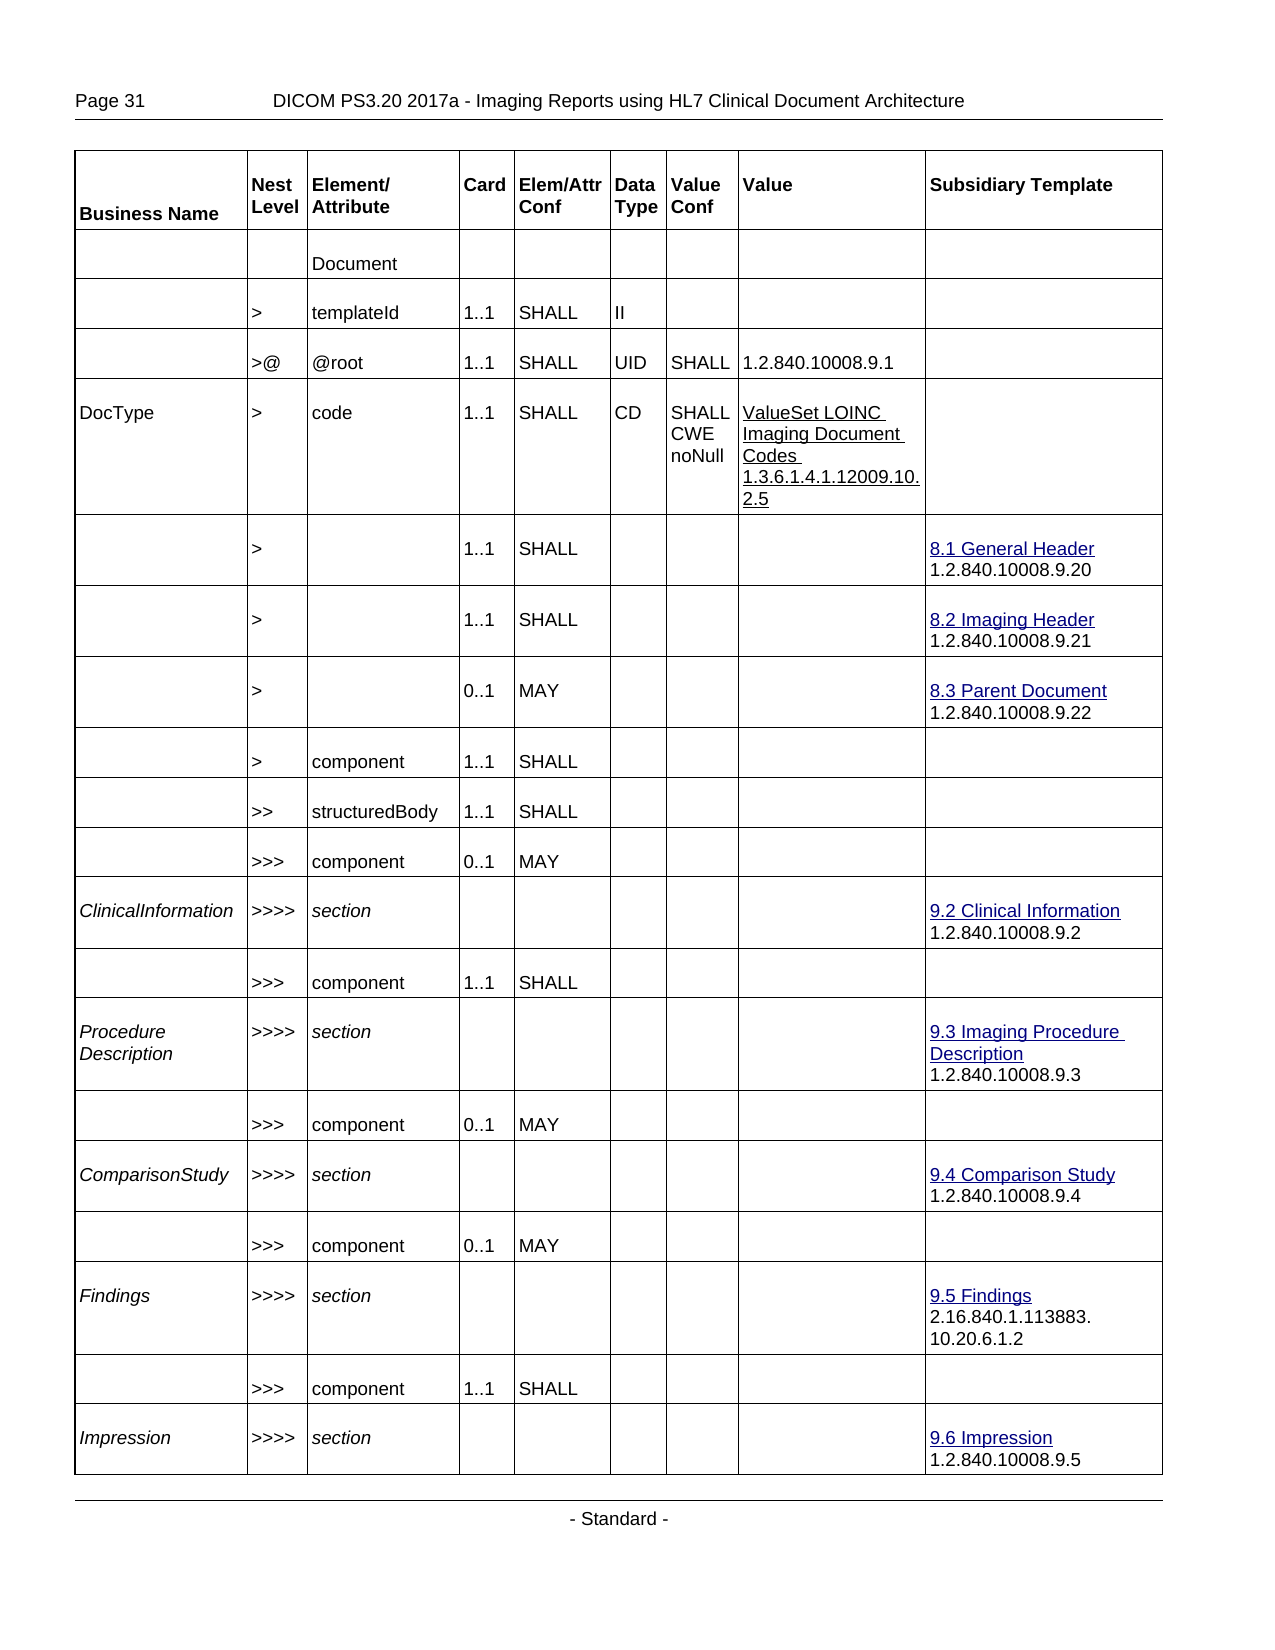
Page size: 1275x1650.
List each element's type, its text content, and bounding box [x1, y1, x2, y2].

table_cell [76, 1355, 247, 1403]
table_cell [611, 728, 666, 777]
table_cell 9.2 Clinical Information 1.2.840.10008.9.2 [926, 877, 1162, 947]
table_cell [739, 828, 925, 876]
table_cell [76, 828, 247, 876]
table_cell [667, 1262, 738, 1353]
table_cell [460, 877, 514, 947]
table_cell [739, 586, 925, 656]
table_cell SHALL [515, 515, 610, 585]
table_cell [611, 1262, 666, 1353]
table_header Value Conf [667, 151, 738, 228]
table_cell [739, 230, 925, 278]
table_cell Impression [76, 1404, 247, 1474]
table_cell [515, 1262, 610, 1353]
table_cell [926, 230, 1162, 278]
table_cell 1..1 [460, 586, 514, 656]
table_header Nest Level [248, 151, 307, 228]
table_cell section [308, 1404, 459, 1474]
table_cell >@ [248, 329, 307, 377]
table_cell [739, 1141, 925, 1211]
table_cell [739, 1212, 925, 1261]
table_cell 9.6 Impression 1.2.840.10008.9.5 [926, 1404, 1162, 1474]
table_cell SHALL [667, 329, 738, 377]
table_cell > [248, 279, 307, 328]
table_cell >>> [248, 1091, 307, 1140]
table_cell [76, 728, 247, 777]
table_cell [308, 515, 459, 585]
table_cell [76, 515, 247, 585]
table_cell 1..1 [460, 379, 514, 513]
table_cell >>> [248, 949, 307, 997]
table_cell [611, 1404, 666, 1474]
table_cell 8.2 Imaging Header 1.2.840.10008.9.21 [926, 586, 1162, 656]
table_cell SHALL [515, 778, 610, 827]
table_cell [667, 728, 738, 777]
table_cell [460, 998, 514, 1090]
table_cell structured​Body [308, 778, 459, 827]
table_cell 8.1 General Header 1.2.840.10008.9.20 [926, 515, 1162, 585]
table_cell 8.3 Parent Document 1.2.840.10008.9.22 [926, 657, 1162, 727]
table_cell SHALL [515, 1355, 610, 1403]
table_cell section [308, 1141, 459, 1211]
table_cell >>>> [248, 877, 307, 947]
table_cell [76, 949, 247, 997]
table_cell [739, 515, 925, 585]
table_cell [515, 1404, 610, 1474]
table_cell section [308, 998, 459, 1090]
table_cell CD [611, 379, 666, 513]
table_cell [667, 949, 738, 997]
table_cell SHALL [515, 279, 610, 328]
table_cell [739, 778, 925, 827]
table_cell [739, 279, 925, 328]
table_cell [460, 1262, 514, 1353]
table_cell [76, 778, 247, 827]
table_cell [926, 949, 1162, 997]
table_cell [611, 1355, 666, 1403]
table_cell [667, 1141, 738, 1211]
table_cell [667, 586, 738, 656]
table_cell ValueSet LOINC Imaging Document Codes 1.3.6.1.4.1.12009.10.2.5 [739, 379, 925, 513]
table_cell [76, 279, 247, 328]
table_cell [739, 728, 925, 777]
table_cell section [308, 877, 459, 947]
table_cell [515, 998, 610, 1090]
table_header Data Type [611, 151, 666, 228]
table_cell [739, 949, 925, 997]
table_cell [926, 379, 1162, 513]
table_cell [460, 230, 514, 278]
table_cell 1..1 [460, 778, 514, 827]
table_cell > [248, 728, 307, 777]
table_cell Procedure​Description [76, 998, 247, 1090]
table_cell [611, 1141, 666, 1211]
table_cell [667, 778, 738, 827]
table_cell [460, 1141, 514, 1211]
table_cell > [248, 657, 307, 727]
table_cell [76, 230, 247, 278]
table_cell component [308, 1091, 459, 1140]
table_cell [739, 877, 925, 947]
table_cell [667, 998, 738, 1090]
table_cell [926, 828, 1162, 876]
table_cell [926, 1355, 1162, 1403]
table_cell [515, 877, 610, 947]
table_cell [611, 877, 666, 947]
table_cell [667, 1404, 738, 1474]
table_cell [611, 949, 666, 997]
table_cell [739, 1262, 925, 1353]
table_cell [667, 279, 738, 328]
table_cell >>>> [248, 1262, 307, 1353]
table_cell [611, 586, 666, 656]
table_cell Clinical​Information [76, 877, 247, 947]
table_cell template​Id [308, 279, 459, 328]
table_cell [611, 1091, 666, 1140]
table_cell [611, 230, 666, 278]
table_cell [739, 1091, 925, 1140]
table_cell [611, 778, 666, 827]
table_cell [611, 828, 666, 876]
table_cell >>> [248, 1212, 307, 1261]
table_cell component [308, 949, 459, 997]
table_header Value [739, 151, 925, 228]
table_cell [667, 1212, 738, 1261]
table_cell >>>> [248, 1141, 307, 1211]
table_cell 0..1 [460, 657, 514, 727]
table_cell > [248, 379, 307, 513]
table_cell [926, 329, 1162, 377]
table_cell [667, 828, 738, 876]
table_cell component [308, 828, 459, 876]
table_cell Document [308, 230, 459, 278]
table_cell component [308, 1212, 459, 1261]
table_header Business Name [76, 151, 247, 228]
table_cell >>> [248, 828, 307, 876]
table_cell component [308, 1355, 459, 1403]
table_cell > [248, 515, 307, 585]
table_cell Findings [76, 1262, 247, 1353]
table_cell SHALL [515, 586, 610, 656]
table_cell MAY [515, 657, 610, 727]
table_cell [76, 1091, 247, 1140]
table_cell >>>> [248, 1404, 307, 1474]
table_cell [76, 329, 247, 377]
table_cell @root [308, 329, 459, 377]
table_cell SHALL [515, 728, 610, 777]
table_cell 1.2.840.10008.9.1 [739, 329, 925, 377]
table_cell 1..1 [460, 728, 514, 777]
table_cell MAY [515, 1091, 610, 1140]
table_cell >>>> [248, 998, 307, 1090]
table_cell [76, 586, 247, 656]
table_cell UID [611, 329, 666, 377]
table_cell MAY [515, 828, 610, 876]
table_cell [611, 515, 666, 585]
table_cell Comparison​Study [76, 1141, 247, 1211]
table_cell [926, 1091, 1162, 1140]
table_cell SHALL [515, 329, 610, 377]
table_cell 1..1 [460, 329, 514, 377]
table_cell [667, 657, 738, 727]
table_cell SHALL [515, 379, 610, 513]
table_cell SHALL [515, 949, 610, 997]
table_cell 9.5 Findings 2.16.840.1.113883.​10.20.6.1.2 [926, 1262, 1162, 1353]
table_header Card [460, 151, 514, 228]
table_cell [611, 657, 666, 727]
table_cell section [308, 1262, 459, 1353]
table_cell 0..1 [460, 828, 514, 876]
table_header Subsidiary Template [926, 151, 1162, 228]
table_cell [515, 1141, 610, 1211]
table_cell [926, 728, 1162, 777]
table_cell 1..1 [460, 1355, 514, 1403]
table_cell [248, 230, 307, 278]
table_cell > [248, 586, 307, 656]
table_cell code [308, 379, 459, 513]
table_cell [76, 1212, 247, 1261]
table_cell [739, 998, 925, 1090]
table_cell 1..1 [460, 949, 514, 997]
table_cell >> [248, 778, 307, 827]
table_cell [611, 1212, 666, 1261]
table_cell component [308, 728, 459, 777]
table_cell [926, 778, 1162, 827]
table_cell [76, 657, 247, 727]
table_cell 9.4 Comparison Study 1.2.840.10008.9.4 [926, 1141, 1162, 1211]
table_cell [739, 1355, 925, 1403]
table_cell Doc​Type [76, 379, 247, 513]
table_cell [667, 877, 738, 947]
table_header Elem/Attr Conf [515, 151, 610, 228]
table_cell 0..1 [460, 1091, 514, 1140]
table_cell [667, 230, 738, 278]
table_cell [926, 279, 1162, 328]
table_cell 9.3 Imaging Procedure Description 1.2.840.10008.9.3 [926, 998, 1162, 1090]
table_cell [926, 1212, 1162, 1261]
table_cell MAY [515, 1212, 610, 1261]
table_cell [308, 586, 459, 656]
table_cell >>> [248, 1355, 307, 1403]
table_cell [739, 1404, 925, 1474]
table_cell 1..1 [460, 515, 514, 585]
table_cell [667, 515, 738, 585]
table_cell SHALL CWE noNull [667, 379, 738, 513]
table_cell 1..1 [460, 279, 514, 328]
table_cell [667, 1355, 738, 1403]
table_cell 0..1 [460, 1212, 514, 1261]
table_cell [611, 998, 666, 1090]
table_cell [667, 1091, 738, 1140]
table_cell II [611, 279, 666, 328]
table_cell [460, 1404, 514, 1474]
table_cell [515, 230, 610, 278]
table_header Element/​Attribute [308, 151, 459, 228]
table_cell [308, 657, 459, 727]
table_cell [739, 657, 925, 727]
